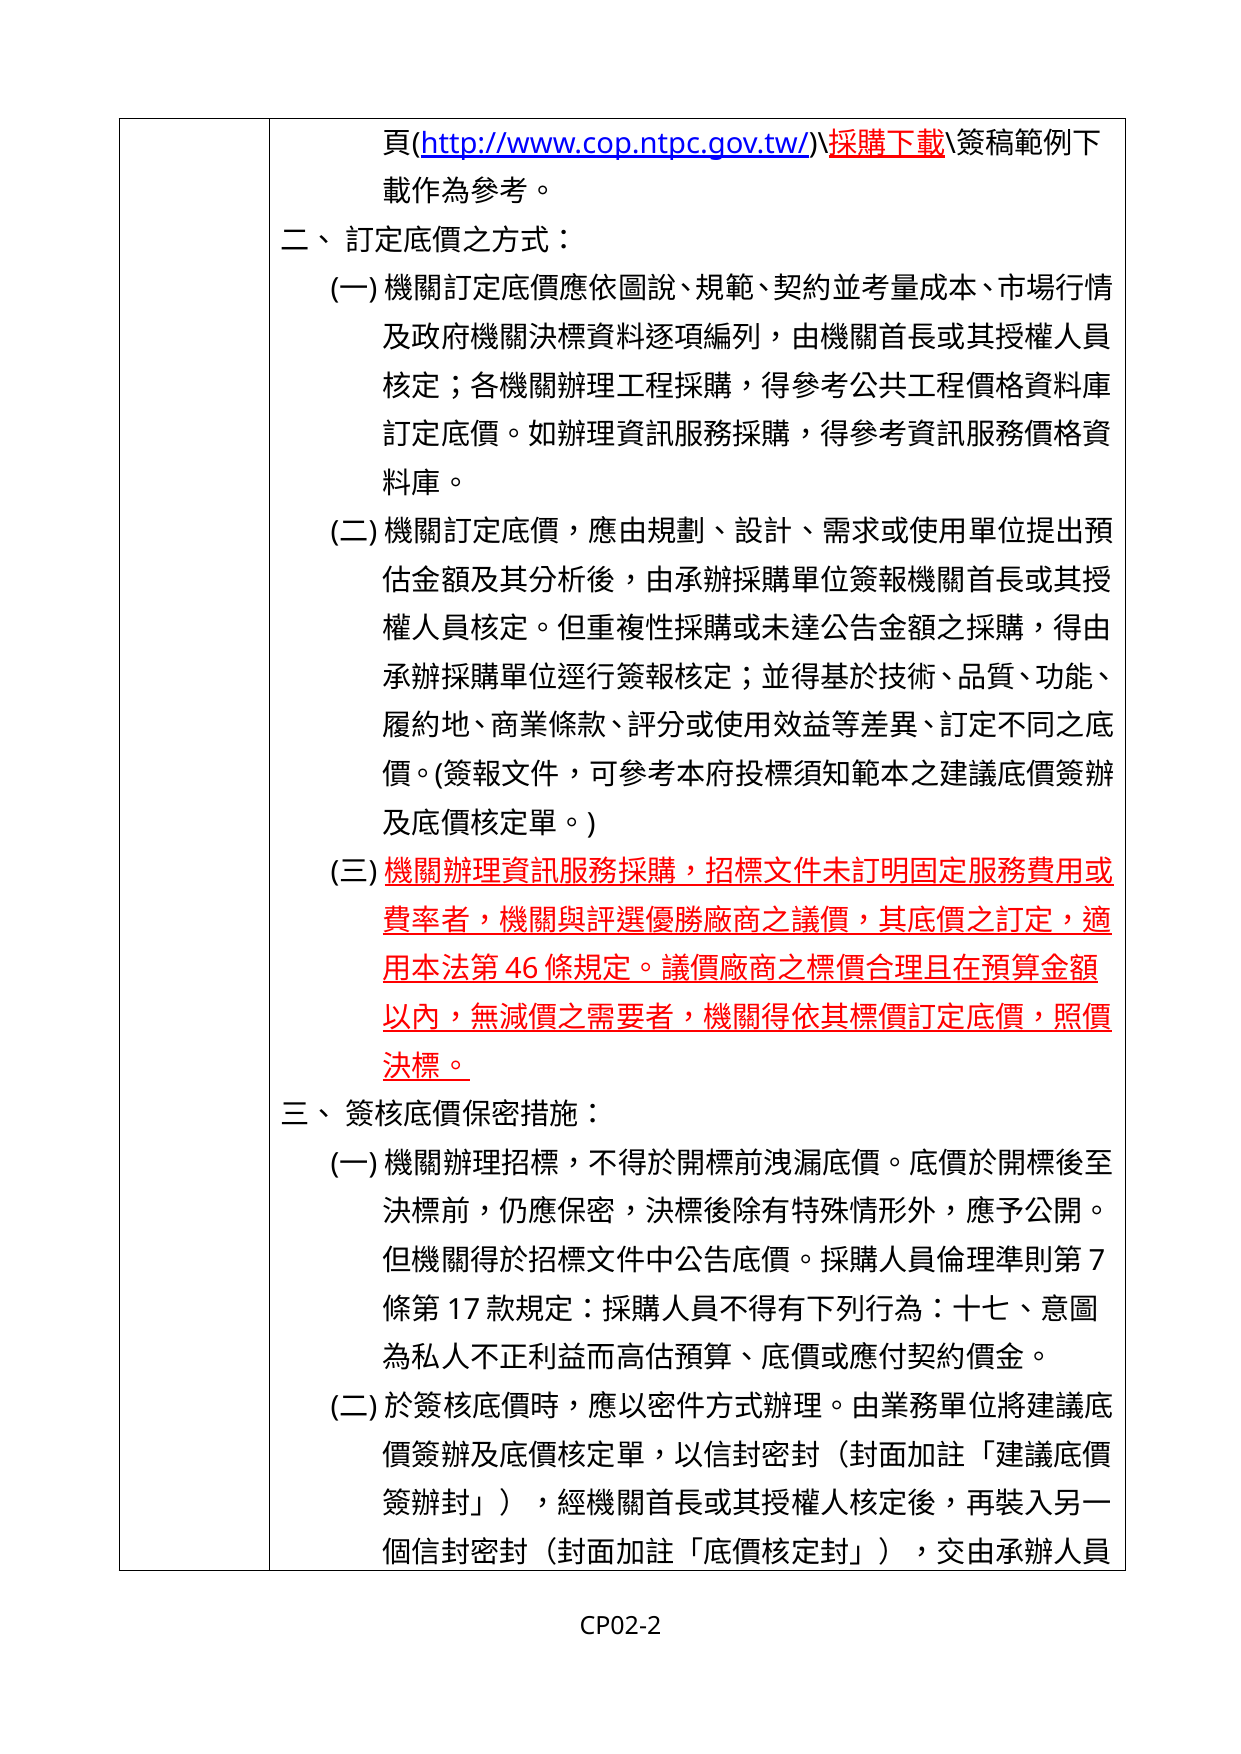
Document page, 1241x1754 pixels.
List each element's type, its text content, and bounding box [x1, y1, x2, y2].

table_cell [120, 119, 269, 1570]
table_cell 訂定底價之時機： 除訂定底價確有困難之特殊或複雜案件、以最有利標決標之採購、小額採購，得不訂底價外（但應於招標文件內敘明理由及決標條件與原則），應訂定底價；依政府採購法（下稱本法）第47條第1項第1款及第2款規定不訂底價者，得於招標文件預先載明契約金額或相關費率作為決標條件。 訂定底價時機因不同招標方式而不同： 公開招標應於開標前定之，公開招標採分段開標者，其底價應於第一階段開標前定之。 選擇性招標應於資格審查後之下一階段開標前定之。 限制性招標應於議價或比價前定之。限制性招標之比價，其底價應於辦理比價之開標前定之；限制性招標之議價，訂定底價前應先參考廠商之報價或估價單。 依本法第49條採公開取得3家以上廠商之書面報價或企劃書者，其底價應於進行比價或議價前定之。 公開取得書面報價或企劃書第1次公告未達3家廠商投標而改採限制性招標之議價，適用本法施行細則第54條第3項規定；併請參考工程會99年5月28日工程企字第09900157681號函附簽陳範例。 廢標後重行招標時，如招標之圖說、規範、契約、成本、市場行情等有所改變，應依本法第46條規定重行訂定底價；如未有上開情形，而原定底價尚在保密之中，是否重訂底價，由機關首長或其授權人員決定。 上開項目本府訂有簽辦文件範例供參，請至本府採購處網頁(http://www.cop.ntpc.gov.tw/)\採購下載\簽稿範例下載作為參考。 訂定底價之方式： 機關訂定底價應依圖說、規範、契約並考量成本、市場行情及政府機關決標資料逐項編列，由機關首長或其授權人員核定；各機關辦理工程採購，得參考公共工程價格資料庫訂定底價。如辦理資訊服務採購，得參考資訊服務價格資料庫。 機關訂定底價，應由規劃、設計、需求或使用單位提出預估金額及其分析後，由承辦採購單位簽報機關首長或其授權人員核定。但重複性採購或未達公告金額之採購，得由承辦採購單位逕行簽報核定；並得基於技術、品質、功能、履約地、商業條款、評分或使用效益等差異、訂定不同之底價。(簽報文件，可參考本府投標須知範本之建議底價簽辦及底價核定單。) 機關辦理資訊服務採購，招標文件未訂明固定服務費用或費率者，機關與評選優勝廠商之議價，其底價之訂定，適用本法第46條規定。議價廠商之標價合理且在預算金額以內，無減價之需要者，機關得依其標價訂定底價，照價決標。 簽核底價保密措施： 機關辦理招標，不得於開標前洩漏底價。底價於開標後至決標前，仍應保密，決標後除有特殊情形外，應予公開。但機關得於招標文件中公告底價。採購人員倫理準則第7條第17款規定：採購人員不得有下列行為：十七、意圖為私人不正利益而高估預算、底價或應付契約價金。 於簽核底價時，應以密件方式辦理。由業務單位將建議底價簽辦及底價核定單，以信封密封（封面加註「建議底價簽辦封」），經機關首長或其授權人核定後，再裝入另一個信封密封（封面加註「底價核定封」），交由承辦人員辦理後續事宜。 各種招標方式所需訂定底價之方式與時機，可參考新北市政府所屬各機關辦理採購規範(以下簡稱本府採購規範)附件17-訂定底價之審查項目表。 [270, 119, 1125, 1570]
